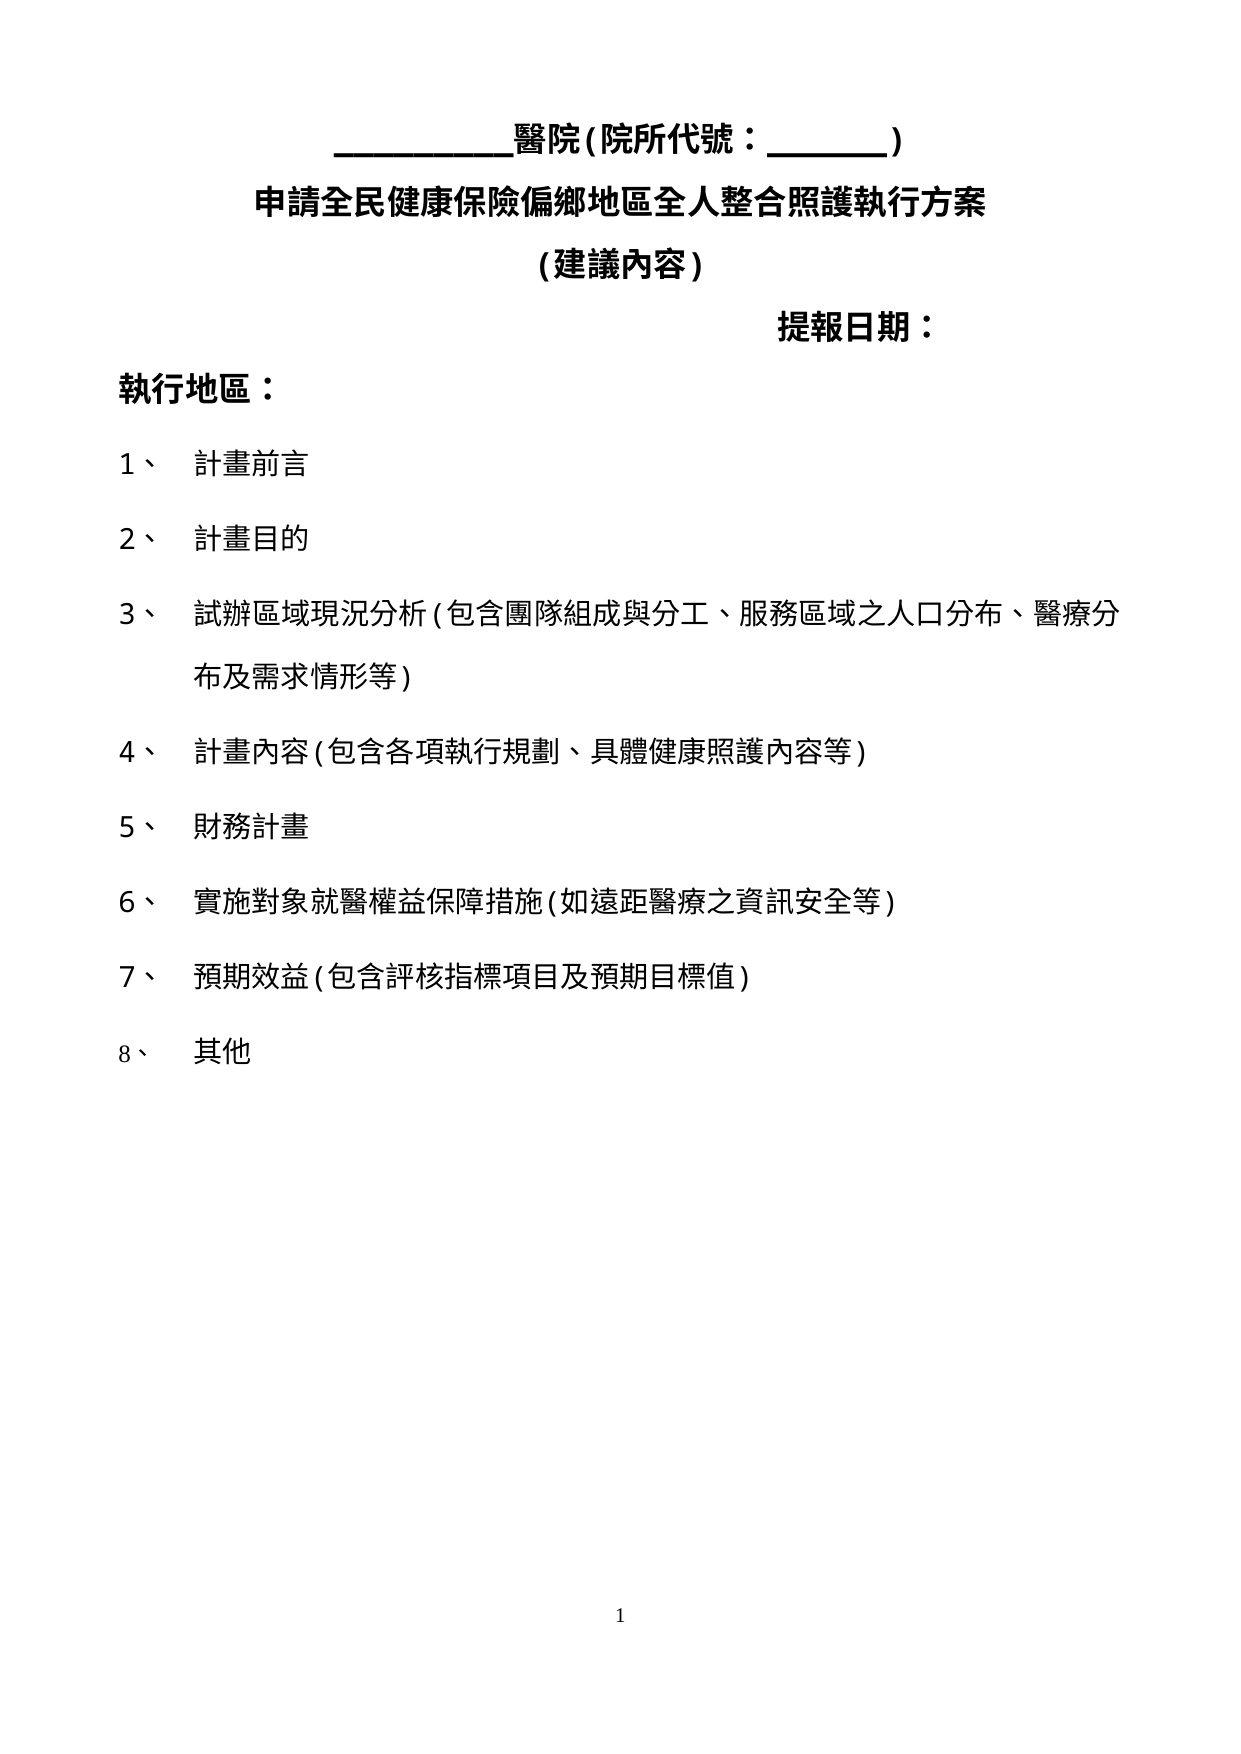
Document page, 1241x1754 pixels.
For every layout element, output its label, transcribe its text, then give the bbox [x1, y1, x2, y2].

text _________醫院(院所代號：______) [118, 96, 1122, 158]
list 計畫前言 [118, 421, 1122, 483]
text (建議內容) [118, 221, 1122, 283]
list 預期效益(包含評核指標項目及預期目標值) [118, 933, 1122, 996]
list 計畫目的 [118, 496, 1122, 558]
list 計畫內容(包含各項執行規劃、具體健康照護內容等) [118, 708, 1122, 771]
list 實施對象就醫權益保障措施(如遠距醫療之資訊安全等) [118, 858, 1122, 921]
text 提報日期： [118, 283, 1055, 346]
list 試辦區域現況分析(包含團隊組成與分工、服務區域之人口分布、醫療分布及需求情形等) [118, 571, 1122, 696]
list 財務計畫 [118, 783, 1122, 846]
text 執行地區： [118, 346, 1055, 408]
text 申請全民健康保險偏鄉地區全人整合照護執行方案 [118, 158, 1122, 221]
list 其他 [118, 1008, 1122, 1071]
